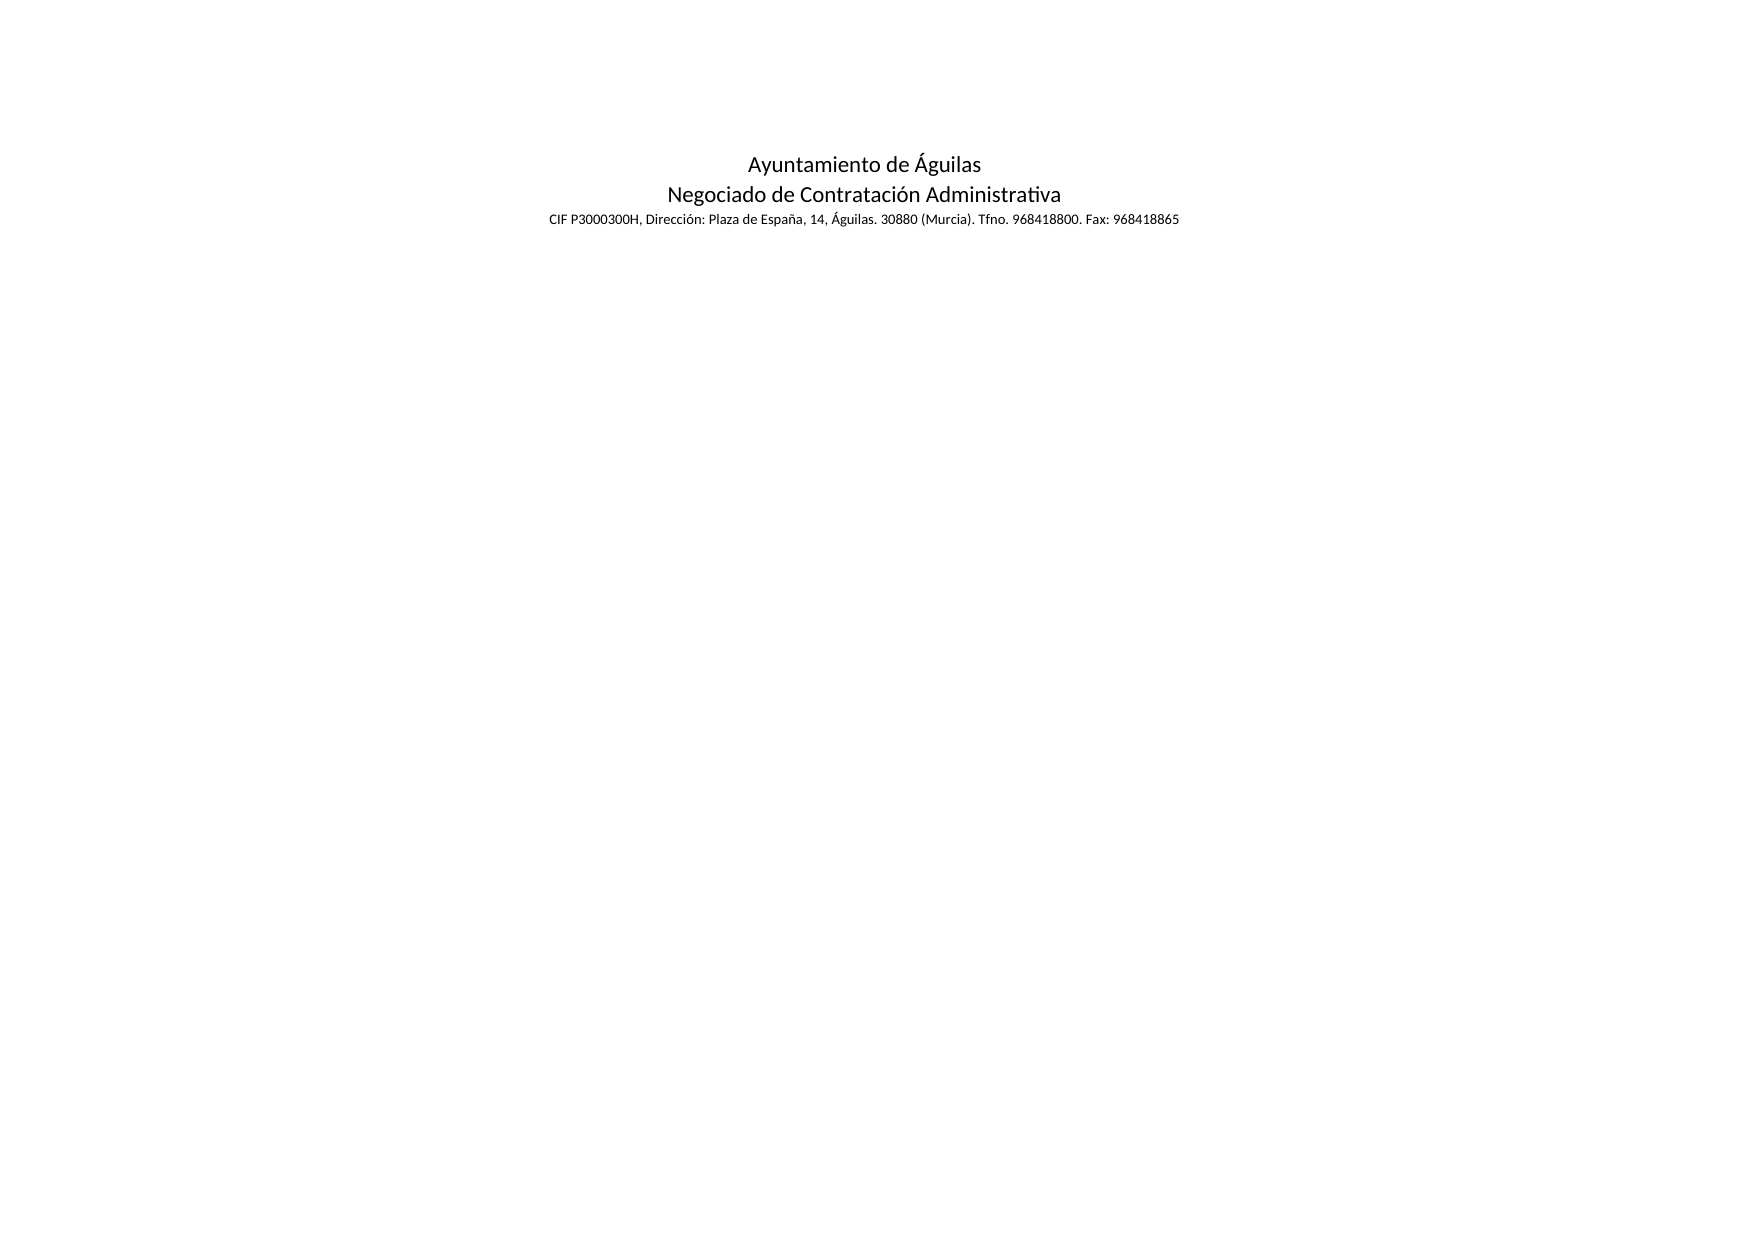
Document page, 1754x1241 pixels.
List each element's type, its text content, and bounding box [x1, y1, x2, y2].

text Ayuntamiento de Águilas [164, 150, 1565, 178]
text CIF P3000300H, Dirección: Plaza de España, 14, Águilas. 30880 (Murcia). Tfno. 968418800. Fax: 968418865 [164, 210, 1565, 228]
text Negociado de Contratación Administrativa [164, 180, 1564, 208]
